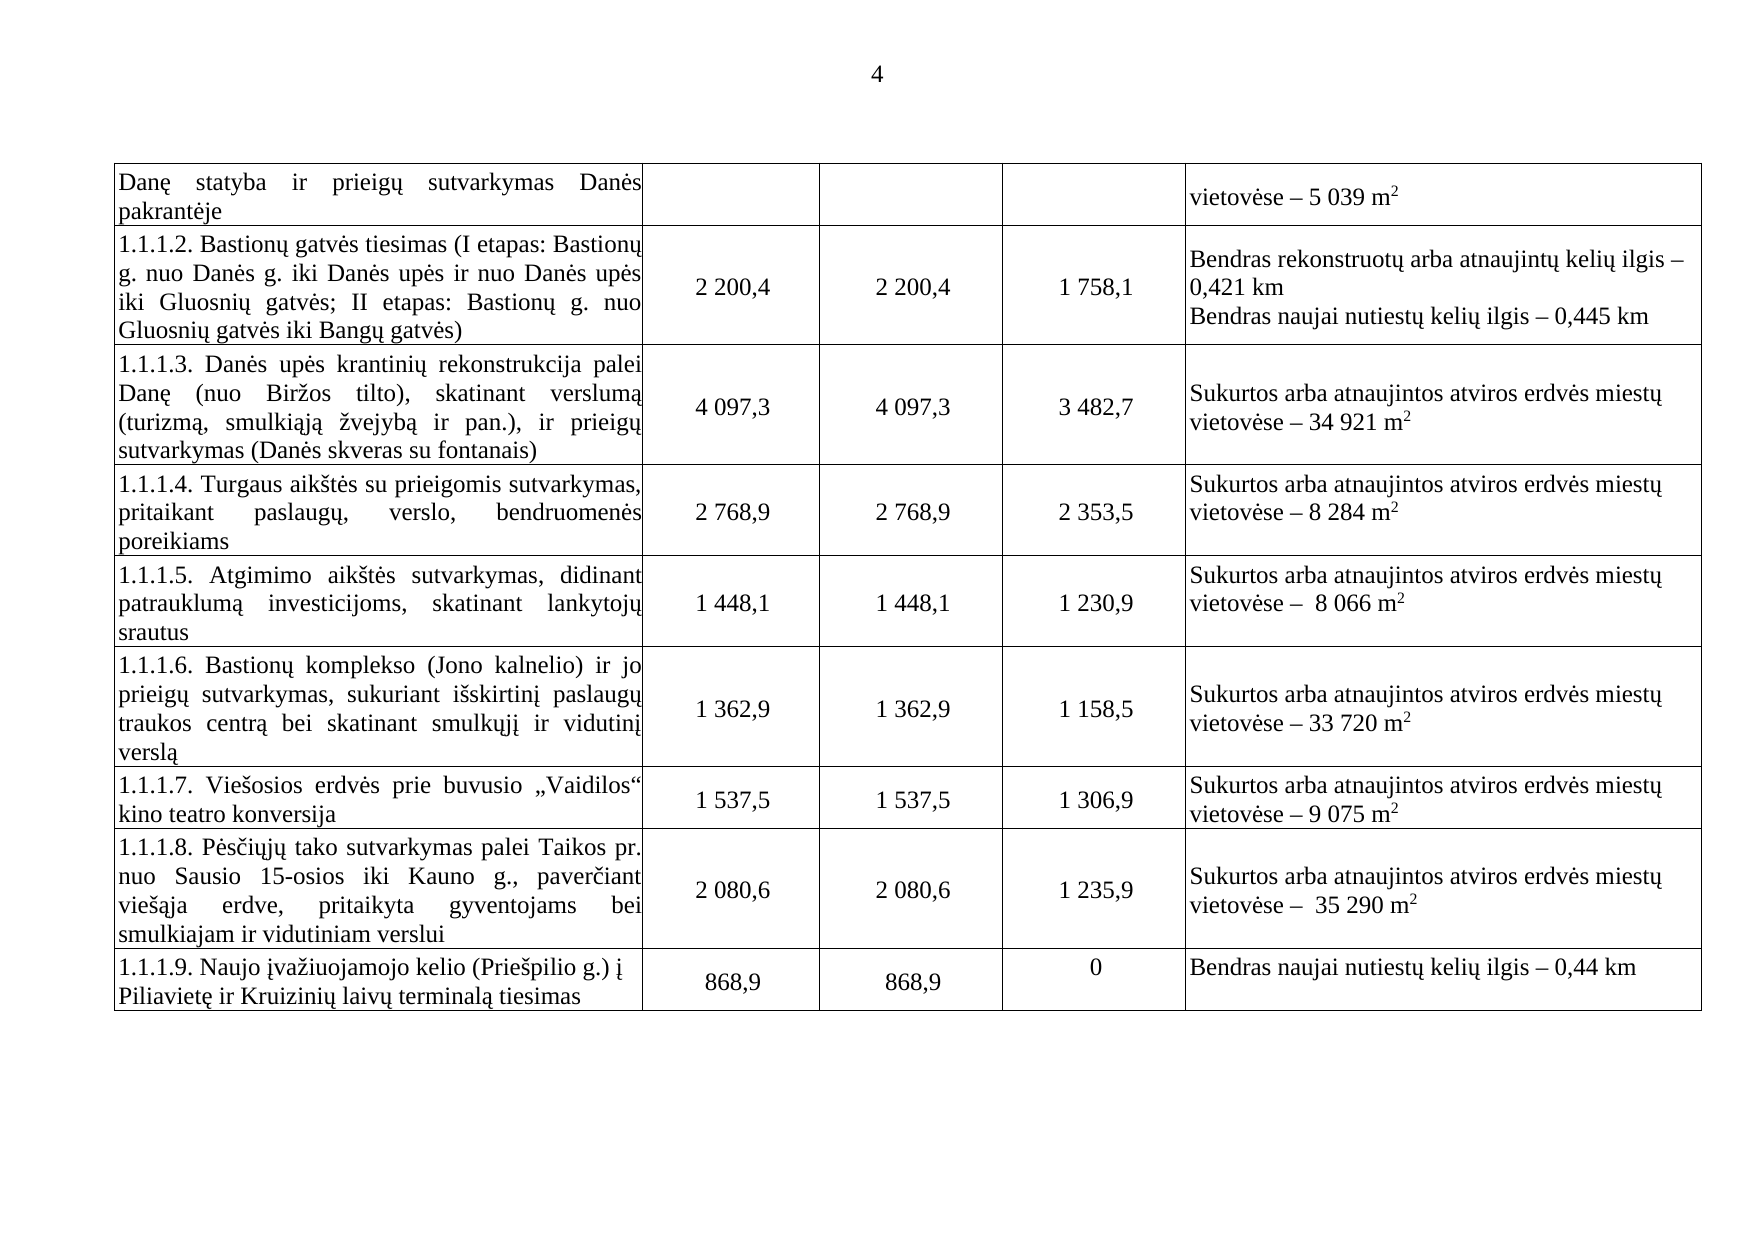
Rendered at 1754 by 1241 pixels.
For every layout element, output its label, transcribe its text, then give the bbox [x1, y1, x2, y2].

table_cell 1 362,9 [643, 647, 819, 766]
table_cell 1.1.1.8. Pėsčiųjų tako sutvarkymas palei Taikos pr. nuo Sausio 15-osios iki Kauno g., paverčiant viešąja erdve, pritaikyta gyventojams bei smulkiajam ir vidutiniam verslui [115, 829, 642, 947]
table_cell Bendras naujai nutiestų kelių ilgis – 0,44 km [1186, 949, 1701, 1010]
table_cell Danę statyba ir prieigų sutvarkymas Danės pakrantėje [115, 164, 642, 225]
table_cell vietovėse – 5 039 m2 [1186, 164, 1701, 225]
table_cell 1 758,1 [1003, 226, 1185, 344]
table_cell 868,9 [643, 949, 819, 1010]
table_cell Sukurtos arba atnaujintos atviros erdvės miestų vietovėse – 8 284 m2 [1186, 465, 1701, 555]
table_cell 1 537,5 [820, 767, 1002, 828]
table_cell Sukurtos arba atnaujintos atviros erdvės miestų vietovėse – 35 290 m2 [1186, 829, 1701, 947]
table_cell 1.1.1.9. Naujo įvažiuojamojo kelio (Priešpilio g.) į Piliavietę ir Kruizinių laivų terminalą tiesimas [115, 949, 642, 1010]
table_cell [820, 164, 1002, 225]
table_cell 0 [1003, 949, 1185, 1010]
table_cell 3 482,7 [1003, 345, 1185, 464]
table_cell Sukurtos arba atnaujintos atviros erdvės miestų vietovėse – 9 075 m2 [1186, 767, 1701, 828]
table_cell 1 448,1 [820, 556, 1002, 646]
table_cell 1.1.1.4. Turgaus aikštės su prieigomis sutvarkymas, pritaikant paslaugų, verslo, bendruomenės poreikiams [115, 465, 642, 555]
table_cell 868,9 [820, 949, 1002, 1010]
table_cell 1 230,9 [1003, 556, 1185, 646]
table_cell 1 537,5 [643, 767, 819, 828]
table_cell 2 768,9 [820, 465, 1002, 555]
table_cell Bendras rekonstruotų arba atnaujintų kelių ilgis – 0,421 km Bendras naujai nutiestų kelių ilgis – 0,445 km [1186, 226, 1701, 344]
table_cell [1003, 164, 1185, 225]
table_cell 1.1.1.7. Viešosios erdvės prie buvusio „Vaidilos“ kino teatro konversija [115, 767, 642, 828]
table_cell 2 768,9 [643, 465, 819, 555]
table_cell 1.1.1.5. Atgimimo aikštės sutvarkymas, didinant patrauklumą investicijoms, skatinant lankytojų srautus [115, 556, 642, 646]
table_cell 2 200,4 [643, 226, 819, 344]
table_cell 2 080,6 [643, 829, 819, 947]
table_cell Sukurtos arba atnaujintos atviros erdvės miestų vietovėse – 8 066 m2 [1186, 556, 1701, 646]
table_cell 1 362,9 [820, 647, 1002, 766]
table_cell 2 353,5 [1003, 465, 1185, 555]
table_cell 4 097,3 [643, 345, 819, 464]
table_cell 1 306,9 [1003, 767, 1185, 828]
table_cell 1.1.1.6. Bastionų komplekso (Jono kalnelio) ir jo prieigų sutvarkymas, sukuriant išskirtinį paslaugų traukos centrą bei skatinant smulkųjį ir vidutinį verslą [115, 647, 642, 766]
table_cell 2 200,4 [820, 226, 1002, 344]
table_cell 1 235,9 [1003, 829, 1185, 947]
table_cell 1 448,1 [643, 556, 819, 646]
table_cell 1.1.1.2. Bastionų gatvės tiesimas (I etapas: Bastionų g. nuo Danės g. iki Danės upės ir nuo Danės upės iki Gluosnių gatvės; II etapas: Bastionų g. nuo Gluosnių gatvės iki Bangų gatvės) [115, 226, 642, 344]
table_cell 2 080,6 [820, 829, 1002, 947]
table_cell 1.1.1.3. Danės upės krantinių rekonstrukcija palei Danę (nuo Biržos tilto), skatinant verslumą (turizmą, smulkiąją žvejybą ir pan.), ir prieigų sutvarkymas (Danės skveras su fontanais) [115, 345, 642, 464]
table_cell [643, 164, 819, 225]
table_cell Sukurtos arba atnaujintos atviros erdvės miestų vietovėse – 34 921 m2 [1186, 345, 1701, 464]
table_cell 1 158,5 [1003, 647, 1185, 766]
table_cell 4 097,3 [820, 345, 1002, 464]
table_cell Sukurtos arba atnaujintos atviros erdvės miestų vietovėse – 33 720 m2 [1186, 647, 1701, 766]
